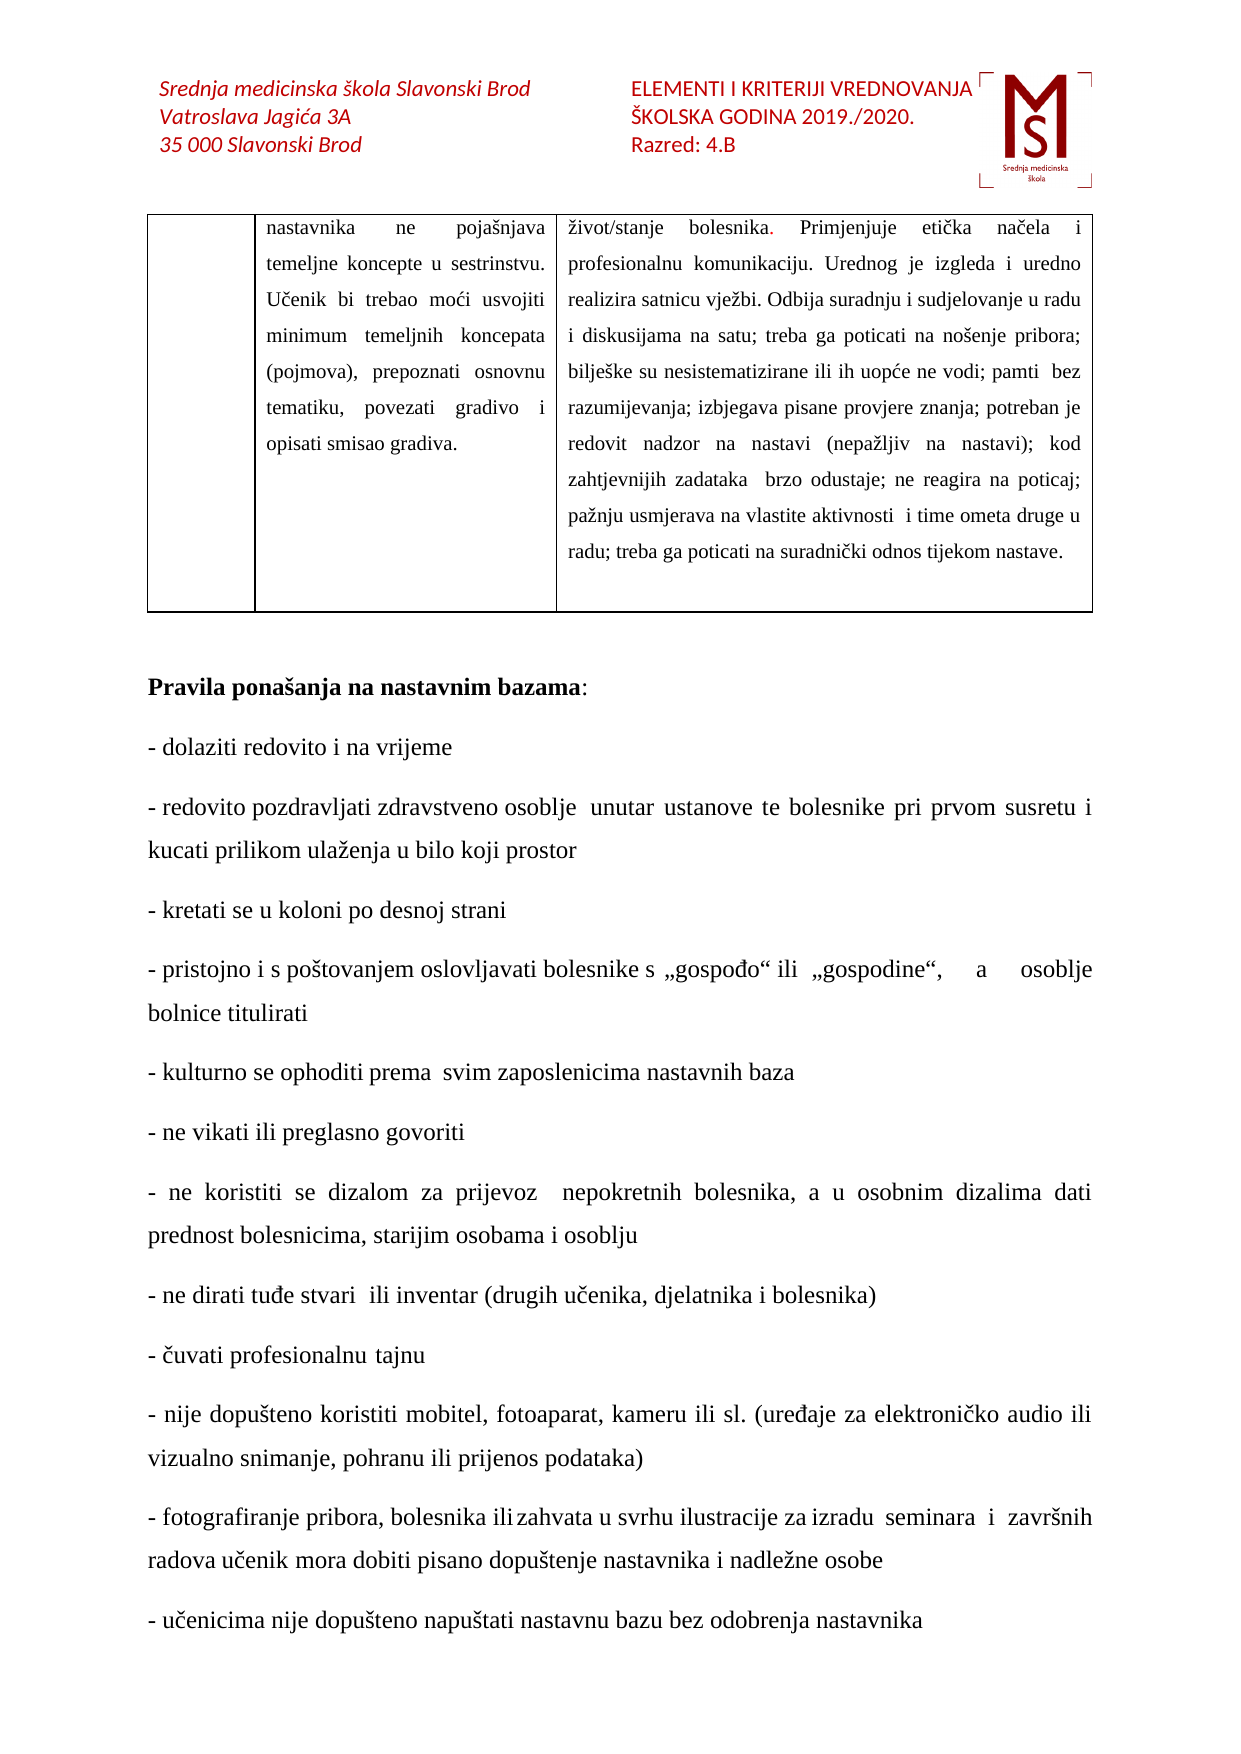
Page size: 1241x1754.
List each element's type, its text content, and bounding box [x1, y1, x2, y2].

text - čuvati profesionalnu tajnu [148, 1340, 1093, 1368]
text Pravila ponašanja na nastavnim bazama: [148, 672, 1093, 701]
text - pristojno i s poštovanjem oslovljavati bolesnike s „gospođo“ ili „gospodine“, a osoblje bolnice titulirati [148, 954, 1093, 1026]
text - fotografiranje pribora, bolesnika ili zahvata u svrhu ilustracije za izradu seminara i završnih radova učenik mora dobiti pisano dopuštenje nastavnika i nadležne osobe [148, 1502, 1093, 1574]
text - nije dopušteno koristiti mobitel, fotoaparat, kameru ili sl. (uređaje za elektroničko audio ili vizualno snimanje, pohranu ili prijenos podataka) [148, 1399, 1093, 1471]
text - kretati se u koloni po desnoj strani [148, 895, 1093, 923]
text - kulturno se ophoditi prema svim zaposlenicima nastavnih baza [148, 1057, 1093, 1086]
text - redovito pozdravljati zdravstveno osoblje unutar ustanove te bolesnike pri prvom susretu i kucati prilikom ulaženja u bilo koji prostor [148, 792, 1093, 864]
text - dolaziti redovito i na vrijeme [148, 732, 1093, 761]
table_cell život/stanje bolesnika. Primjenjuje etička načela i profesionalnu komunikaciju. Urednog je izgleda i uredno realizira satnicu vježbi. Odbija suradnju i sudjelovanje u radu i diskusijama na satu; treba ga poticati na nošenje pribora; bilješke su nesistematizirane ili ih uopće ne vodi; pamti bez razumijevanja; izbjegava pisane provjere znanja; potreban je redovit nadzor na nastavi (nepažljiv na nastavi); kod zahtjevnijih zadataka brzo odustaje; ne reagira na poticaj; pažnju usmjerava na vlastite aktivnosti i time ometa druge u radu; treba ga poticati na suradnički odnos tijekom nastave. [557, 215, 1092, 611]
table_cell nastavnika ne pojašnjava temeljne koncepte u sestrinstvu. Učenik bi trebao moći usvojiti minimum temeljnih koncepata (pojmova), prepoznati osnovnu tematiku, povezati gradivo i opisati smisao gradiva. [256, 215, 556, 611]
text - ne vikati ili preglasno govoriti [148, 1117, 1093, 1146]
text - učenicima nije dopušteno napuštati nastavnu bazu bez odobrenja nastavnika [148, 1605, 1093, 1634]
text - ne dirati tuđe stvari ili inventar (drugih učenika, djelatnika i bolesnika) [148, 1280, 1093, 1309]
table_cell [148, 215, 254, 611]
text - ne koristiti se dizalom za prijevoz nepokretnih bolesnika, a u osobnim dizalima dati prednost bolesnicima, starijim osobama i osoblju [148, 1177, 1093, 1249]
